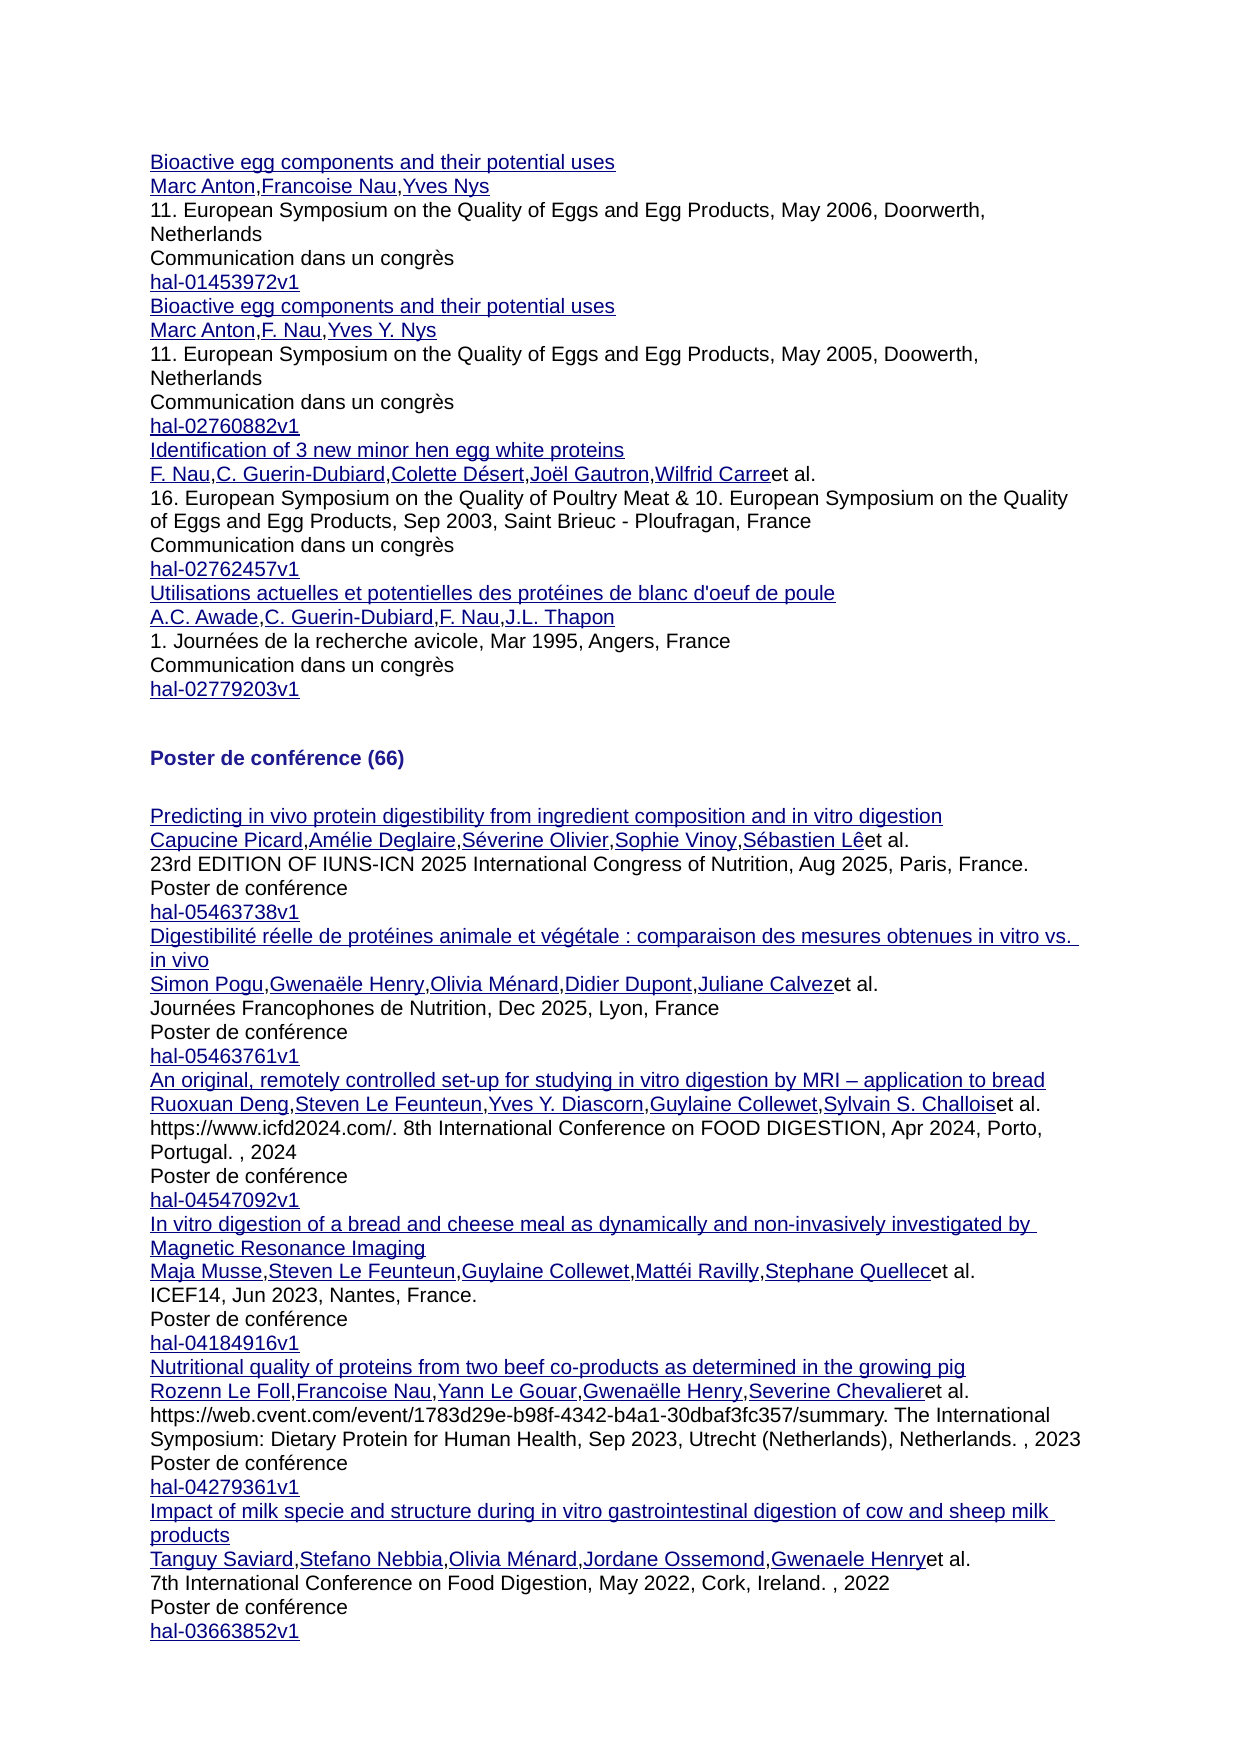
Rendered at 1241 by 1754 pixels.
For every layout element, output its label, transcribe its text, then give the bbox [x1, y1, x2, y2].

table_cell Utilisations actuelles et potentielles des protéines de blanc d'oeuf de poule A.C. Awade,C. Guerin-Dubiard,F. Nau,J.L. Thapon 1. Journées de la recherche avicole, Mar 1995, Angers, France Communication dans un congrès hal-02779203v1 [150, 581, 1090, 701]
table_cell Nutritional quality of proteins from two beef co-products as determined in the growing pig Rozenn Le Foll,Francoise Nau,Yann Le Gouar,Gwenaëlle Henry,Severine Chevalieret al. https://web.cvent.com/event/1783d29e-b98f-4342-b4a1-30dbaf3fc357/summary. The International Symposium: Dietary Protein for Human Health, Sep 2023, Utrecht (Netherlands), Netherlands. , 2023 Poster de conférence hal-04279361v1 [150, 1355, 1090, 1499]
table_cell Digestibilité réelle de protéines animale et végétale : comparaison des mesures obtenues in vitro vs. in vivo Simon Pogu,Gwenaële Henry,Olivia Ménard,Didier Dupont,Juliane Calvezet al. Journées Francophones de Nutrition, Dec 2025, Lyon, France Poster de conférence hal-05463761v1 [150, 924, 1090, 1068]
table_cell Identification of 3 new minor hen egg white proteins F. Nau,C. Guerin-Dubiard,Colette Désert,Joël Gautron,Wilfrid Carreet al. 16. European Symposium on the Quality of Poultry Meat & 10. European Symposium on the Quality of Eggs and Egg Products, Sep 2003, Saint Brieuc - Ploufragan, France Communication dans un congrès hal-02762457v1 [150, 438, 1090, 581]
table_cell Impact of milk specie and structure during in vitro gastrointestinal digestion of cow and sheep milk products Tanguy Saviard,Stefano Nebbia,Olivia Ménard,Jordane Ossemond,Gwenaele Henryet al. 7th International Conference on Food Digestion, May 2022, Cork, Ireland. , 2022 Poster de conférence hal-03663852v1 [150, 1499, 1090, 1643]
subtitle Poster de conférence (66) [150, 746, 1090, 770]
table_header Predicting in vivo protein digestibility from ingredient composition and in vitro digestion Capucine Picard,Amélie Deglaire,Séverine Olivier,Sophie Vinoy,Sébastien Lêet al. 23rd EDITION OF IUNS-ICN 2025 International Congress of Nutrition, Aug 2025, Paris, France. Poster de conférence hal-05463738v1 [150, 804, 1090, 924]
table_cell Bioactive egg components and their potential uses Marc Anton,Francoise Nau,Yves Nys 11. European Symposium on the Quality of Eggs and Egg Products, May 2006, Doorwerth, Netherlands Communication dans un congrès hal-01453972v1 [150, 150, 1090, 294]
table_cell An original, remotely controlled set-up for studying in vitro digestion by MRI – application to bread Ruoxuan Deng,Steven Le Feunteun,Yves Y. Diascorn,Guylaine Collewet,Sylvain S. Challoiset al. https://www.icfd2024.com/. 8th International Conference on FOOD DIGESTION, Apr 2024, Porto, Portugal. , 2024 Poster de conférence hal-04547092v1 [150, 1068, 1090, 1211]
table_cell In vitro digestion of a bread and cheese meal as dynamically and non-invasively investigated by Magnetic Resonance Imaging Maja Musse,Steven Le Feunteun,Guylaine Collewet,Mattéi Ravilly,Stephane Quellecet al. ICEF14, Jun 2023, Nantes, France. Poster de conférence hal-04184916v1 [150, 1211, 1090, 1355]
table_cell Bioactive egg components and their potential uses Marc Anton,F. Nau,Yves Y. Nys 11. European Symposium on the Quality of Eggs and Egg Products, May 2005, Doowerth, Netherlands Communication dans un congrès hal-02760882v1 [150, 294, 1090, 437]
